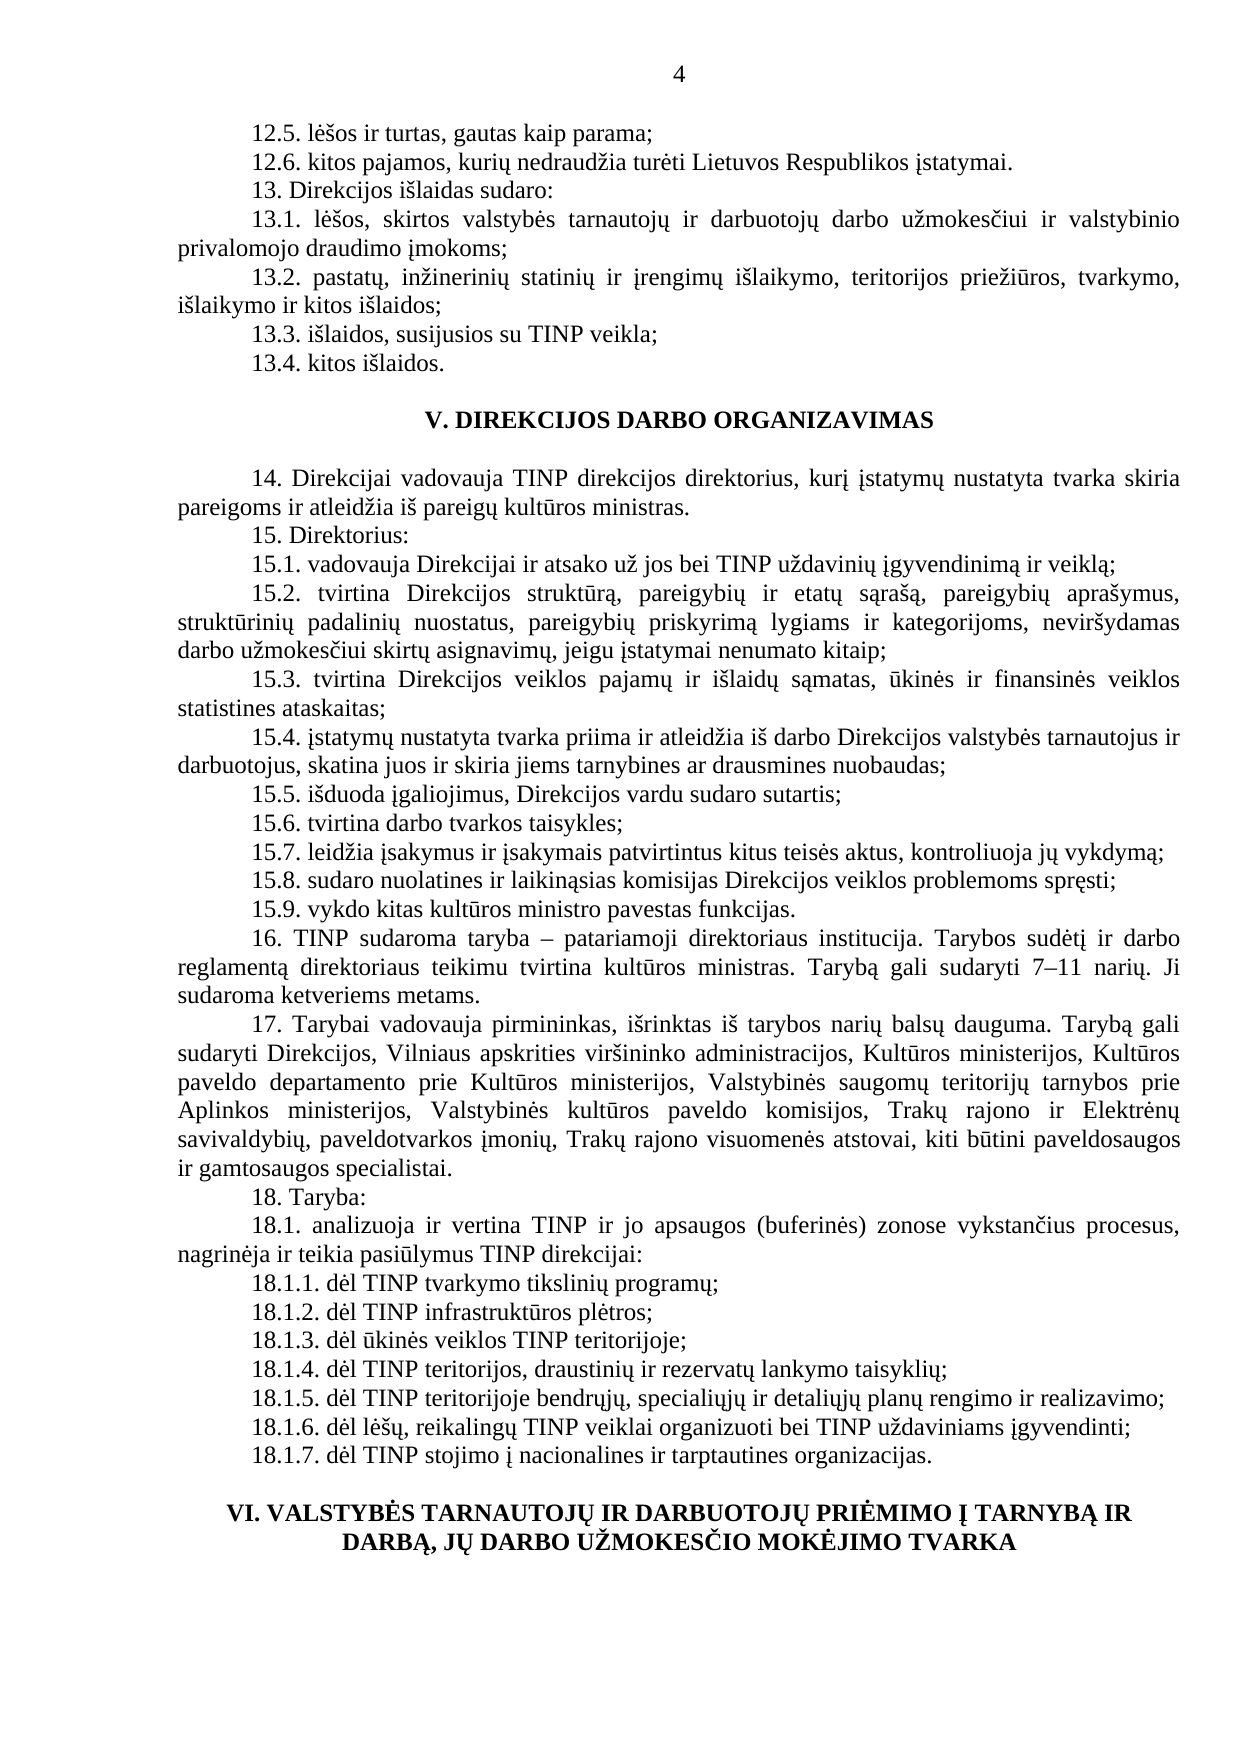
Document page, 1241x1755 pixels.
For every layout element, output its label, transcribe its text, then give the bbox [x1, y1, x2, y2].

text 13.2. pastatų, inžinerinių statinių ir įrengimų išlaikymo, teritorijos priežiūros, tvarkymo, išlaikymo ir kitos išlaidos; [177, 262, 1181, 319]
text 12.5. lėšos ir turtas, gautas kaip parama; [177, 118, 1181, 147]
text VI. VALSTYBĖS TARNAUTOJŲ IR DARBUOTOJŲ PRIĖMIMO Į TARNYBĄ IR DARBĄ, JŲ DARBO UŽMOKESČIO MOKĖJIMO TVARKA [177, 1498, 1181, 1556]
text 15.6. tvirtina darbo tvarkos taisykles; [177, 808, 1181, 837]
text V. DIREKCIJOS DARBO ORGANIZAVIMAS [177, 406, 1181, 434]
text 15.9. vykdo kitas kultūros ministro pavestas funkcijas. [177, 894, 1181, 923]
text 15.8. sudaro nuolatines ir laikinąsias komisijas Direkcijos veiklos problemoms spręsti; [177, 866, 1181, 894]
text 18. Taryba: [177, 1182, 1181, 1211]
text 18.1.6. dėl lėšų, reikalingų TINP veiklai organizuoti bei TINP uždaviniams įgyvendinti; [177, 1412, 1181, 1441]
text 12.6. kitos pajamos, kurių nedraudžia turėti Lietuvos Respublikos įstatymai. [177, 147, 1181, 176]
text 18.1.3. dėl ūkinės veiklos TINP teritorijoje; [177, 1326, 1181, 1354]
text 15.4. įstatymų nustatyta tvarka priima ir atleidžia iš darbo Direkcijos valstybės tarnautojus ir darbuotojus, skatina juos ir skiria jiems tarnybines ar drausmines nuobaudas; [177, 722, 1181, 779]
text 18.1.2. dėl TINP infrastruktūros plėtros; [177, 1297, 1181, 1326]
text 18.1.4. dėl TINP teritorijos, draustinių ir rezervatų lankymo taisyklių; [177, 1354, 1181, 1383]
text 15.1. vadovauja Direkcijai ir atsako už jos bei TINP uždavinių įgyvendinimą ir veiklą; [177, 549, 1181, 578]
text 13.3. išlaidos, susijusios su TINP veikla; [177, 319, 1181, 348]
text 15. Direktorius: [177, 521, 1181, 549]
text 18.1.5. dėl TINP teritorijoje bendrųjų, specialiųjų ir detaliųjų planų rengimo ir realizavimo; [177, 1383, 1181, 1412]
text 18.1.1. dėl TINP tvarkymo tikslinių programų; [177, 1268, 1181, 1297]
text 13. Direkcijos išlaidas sudaro: [177, 176, 1181, 204]
text 15.5. išduoda įgaliojimus, Direkcijos vardu sudaro sutartis; [177, 779, 1181, 808]
text 14. Direkcijai vadovauja TINP direkcijos direktorius, kurį įstatymų nustatyta tvarka skiria pareigoms ir atleidžia iš pareigų kultūros ministras. [177, 463, 1181, 521]
text 13.4. kitos išlaidos. [177, 348, 1181, 377]
text 18.1.7. dėl TINP stojimo į nacionalines ir tarptautines organizacijas. [177, 1441, 1181, 1469]
text 15.3. tvirtina Direkcijos veiklos pajamų ir išlaidų sąmatas, ūkinės ir finansinės veiklos statistines ataskaitas; [177, 664, 1181, 722]
text 18.1. analizuoja ir vertina TINP ir jo apsaugos (buferinės) zonose vykstančius procesus, nagrinėja ir teikia pasiūlymus TINP direkcijai: [177, 1211, 1181, 1268]
text 16. TINP sudaroma taryba – patariamoji direktoriaus institucija. Tarybos sudėtį ir darbo reglamentą direktoriaus teikimu tvirtina kultūros ministras. Tarybą gali sudaryti 7–11 narių. Ji sudaroma ketveriems metams. [177, 923, 1181, 1009]
text 15.2. tvirtina Direkcijos struktūrą, pareigybių ir etatų sąrašą, pareigybių aprašymus, struktūrinių padalinių nuostatus, pareigybių priskyrimą lygiams ir kategorijoms, neviršydamas darbo užmokesčiui skirtų asignavimų, jeigu įstatymai nenumato kitaip; [177, 578, 1181, 664]
text 15.7. leidžia įsakymus ir įsakymais patvirtintus kitus teisės aktus, kontroliuoja jų vykdymą; [177, 837, 1181, 866]
text 13.1. lėšos, skirtos valstybės tarnautojų ir darbuotojų darbo užmokesčiui ir valstybinio privalomojo draudimo įmokoms; [177, 204, 1181, 262]
text 17. Tarybai vadovauja pirmininkas, išrinktas iš tarybos narių balsų dauguma. Tarybą gali sudaryti Direkcijos, Vilniaus apskrities viršininko administracijos, Kultūros ministerijos, Kultūros paveldo departamento prie Kultūros ministerijos, Valstybinės saugomų teritorijų tarnybos prie Aplinkos ministerijos, Valstybinės kultūros paveldo komisijos, Trakų rajono ir Elektrėnų savivaldybių, paveldotvarkos įmonių, Trakų rajono visuomenės atstovai, kiti būtini paveldosaugos ir gamtosaugos specialistai. [177, 1009, 1181, 1182]
